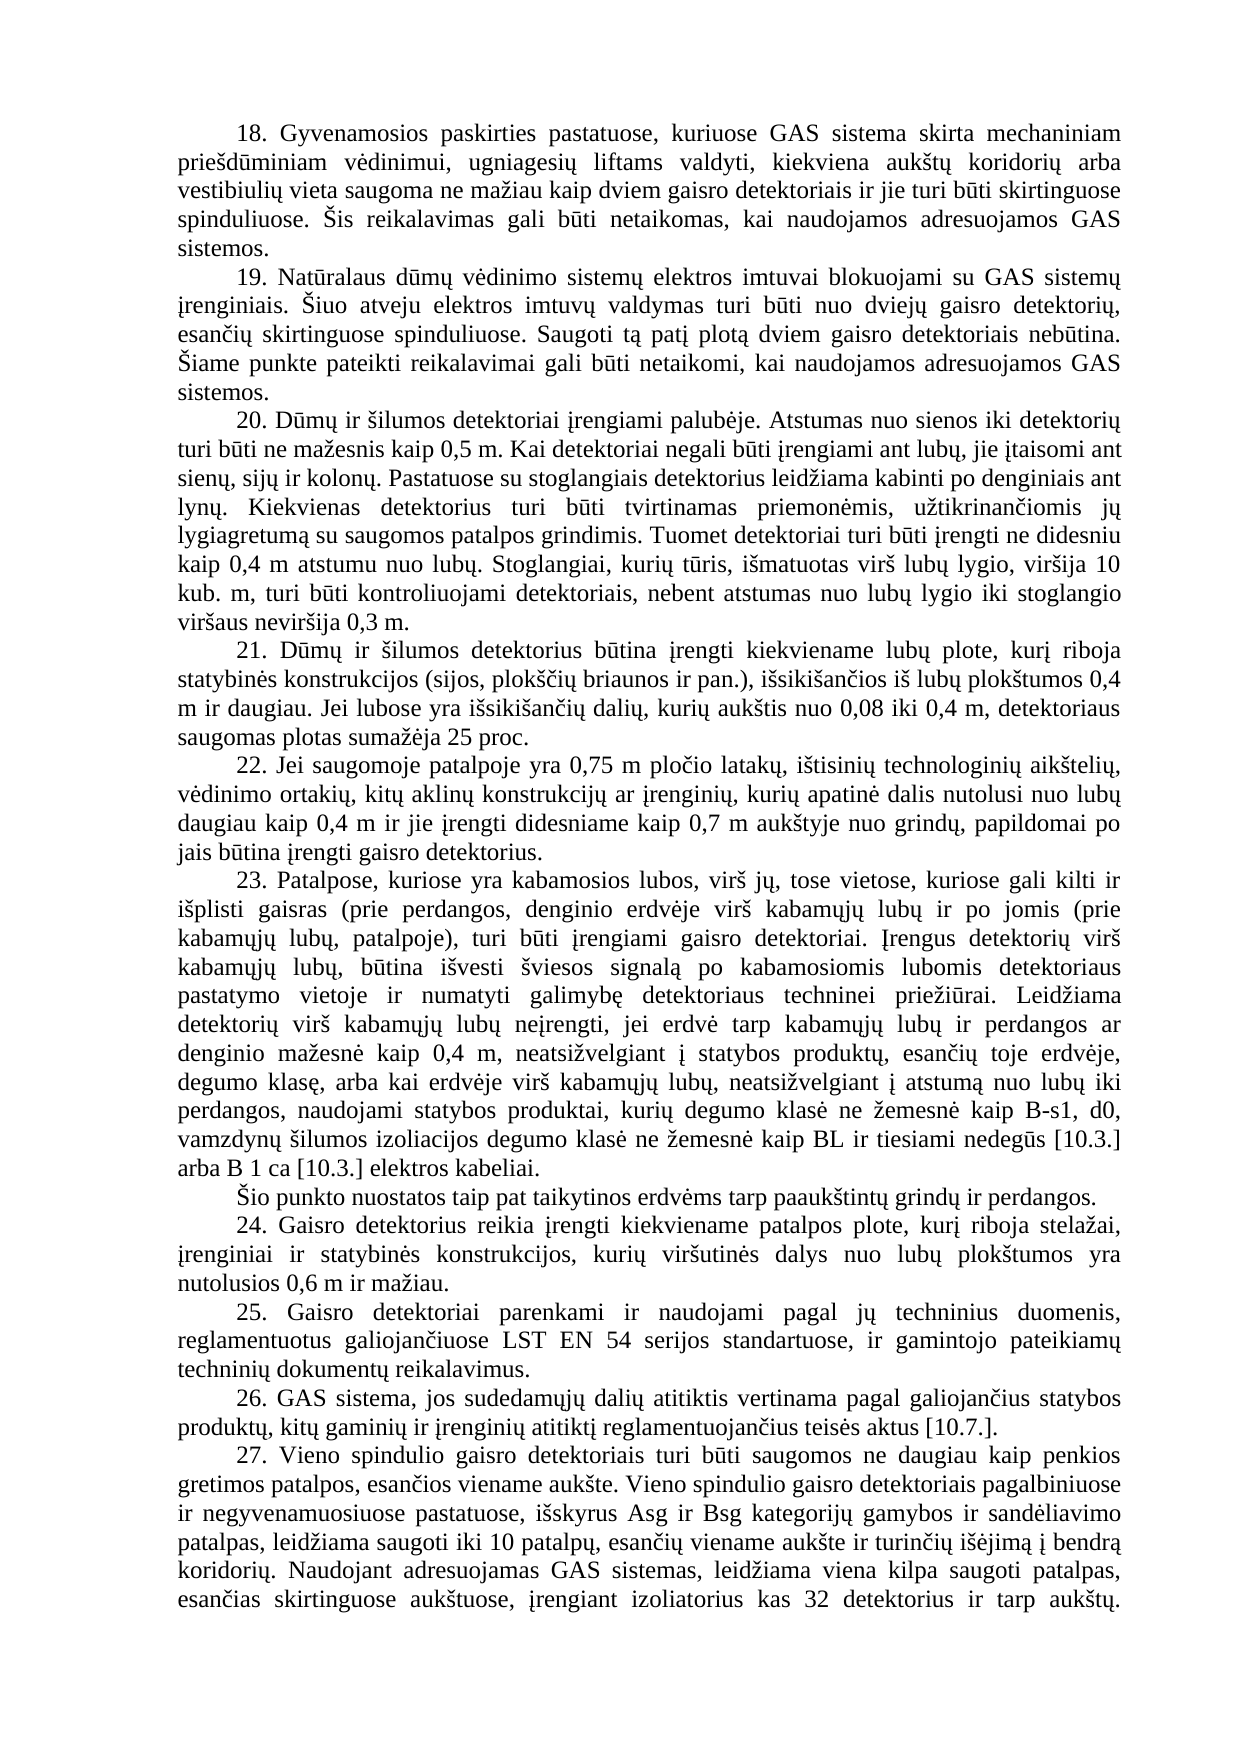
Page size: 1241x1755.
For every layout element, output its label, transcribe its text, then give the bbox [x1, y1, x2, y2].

text 26. GAS sistema, jos sudedamųjų dalių atitiktis vertinama pagal galiojančius statybos produktų, kitų gaminių ir įrenginių atitiktį reglamentuojančius teisės aktus [10.7.]. [177, 1383, 1122, 1441]
text 18. Gyvenamosios paskirties pastatuose, kuriuose GAS sistema skirta mechaniniam priešdūminiam vėdinimui, ugniagesių liftams valdyti, kiekviena aukštų koridorių arba vestibiulių vieta saugoma ne mažiau kaip dviem gaisro detektoriais ir jie turi būti skirtinguose spinduliuose. Šis reikalavimas gali būti netaikomas, kai naudojamos adresuojamos GAS sistemos. [177, 118, 1122, 262]
text 23. Patalpose, kuriose yra kabamosios lubos, virš jų, tose vietose, kuriose gali kilti ir išplisti gaisras (prie perdangos, denginio erdvėje virš kabamųjų lubų ir po jomis (prie kabamųjų lubų, patalpoje), turi būti įrengiami gaisro detektoriai. Įrengus detektorių virš kabamųjų lubų, būtina išvesti šviesos signalą po kabamosiomis lubomis detektoriaus pastatymo vietoje ir numatyti galimybę detektoriaus techninei priežiūrai. Leidžiama detektorių virš kabamųjų lubų neįrengti, jei erdvė tarp kabamųjų lubų ir perdangos ar denginio mažesnė kaip 0,4 m, neatsižvelgiant į statybos produktų, esančių toje erdvėje, degumo klasę, arba kai erdvėje virš kabamųjų lubų, neatsižvelgiant į atstumą nuo lubų iki perdangos, naudojami statybos produktai, kurių degumo klasė ne žemesnė kaip B-s1, d0, vamzdynų šilumos izoliacijos degumo klasė ne žemesnė kaip BL ir tiesiami nedegūs [10.3.] arba B 1 ca [10.3.] elektros kabeliai. [177, 866, 1122, 1182]
text 24. Gaisro detektorius reikia įrengti kiekviename patalpos plote, kurį riboja stelažai, įrenginiai ir statybinės konstrukcijos, kurių viršutinės dalys nuo lubų plokštumos yra nutolusios 0,6 m ir mažiau. [177, 1211, 1122, 1297]
text 21. Dūmų ir šilumos detektorius būtina įrengti kiekviename lubų plote, kurį riboja statybinės konstrukcijos (sijos, plokščių briaunos ir pan.), išsikišančios iš lubų plokštumos 0,4 m ir daugiau. Jei lubose yra išsikišančių dalių, kurių aukštis nuo 0,08 iki 0,4 m, detektoriaus saugomas plotas sumažėja 25 proc. [177, 636, 1122, 751]
text 20. Dūmų ir šilumos detektoriai įrengiami palubėje. Atstumas nuo sienos iki detektorių turi būti ne mažesnis kaip 0,5 m. Kai detektoriai negali būti įrengiami ant lubų, jie įtaisomi ant sienų, sijų ir kolonų. Pastatuose su stoglangiais detektorius leidžiama kabinti po denginiais ant lynų. Kiekvienas detektorius turi būti tvirtinamas priemonėmis, užtikrinančiomis jų lygiagretumą su saugomos patalpos grindimis. Tuomet detektoriai turi būti įrengti ne didesniu kaip 0,4 m atstumu nuo lubų. Stoglangiai, kurių tūris, išmatuotas virš lubų lygio, viršija 10 kub. m, turi būti kontroliuojami detektoriais, nebent atstumas nuo lubų lygio iki stoglangio viršaus neviršija 0,3 m. [177, 406, 1122, 636]
text Šio punkto nuostatos taip pat taikytinos erdvėms tarp paaukštintų grindų ir perdangos. [177, 1182, 1122, 1211]
text 25. Gaisro detektoriai parenkami ir naudojami pagal jų techninius duomenis, reglamentuotus galiojančiuose LST EN 54 serijos standartuose, ir gamintojo pateikiamų techninių dokumentų reikalavimus. [177, 1297, 1122, 1383]
text 27. Vieno spindulio gaisro detektoriais turi būti saugomos ne daugiau kaip penkios gretimos patalpos, esančios viename aukšte. Vieno spindulio gaisro detektoriais pagalbiniuose ir negyvenamuosiuose pastatuose, išskyrus Asg ir Bsg kategorijų gamybos ir sandėliavimo patalpas, leidžiama saugoti iki 10 patalpų, esančių viename aukšte ir turinčių išėjimą į bendrą koridorių. Naudojant adresuojamas GAS sistemas, leidžiama viena kilpa saugoti patalpas, esančias skirtinguose aukštuose, įrengiant izoliatorius kas 32 detektorius ir tarp aukštų. [177, 1441, 1122, 1613]
text 19. Natūralaus dūmų vėdinimo sistemų elektros imtuvai blokuojami su GAS sistemų įrenginiais. Šiuo atveju elektros imtuvų valdymas turi būti nuo dviejų gaisro detektorių, esančių skirtinguose spinduliuose. Saugoti tą patį plotą dviem gaisro detektoriais nebūtina. Šiame punkte pateikti reikalavimai gali būti netaikomi, kai naudojamos adresuojamos GAS sistemos. [177, 262, 1122, 406]
text 22. Jei saugomoje patalpoje yra 0,75 m pločio latakų, ištisinių technologinių aikštelių, vėdinimo ortakių, kitų aklinų konstrukcijų ar įrenginių, kurių apatinė dalis nutolusi nuo lubų daugiau kaip 0,4 m ir jie įrengti didesniame kaip 0,7 m aukštyje nuo grindų, papildomai po jais būtina įrengti gaisro detektorius. [177, 751, 1122, 866]
